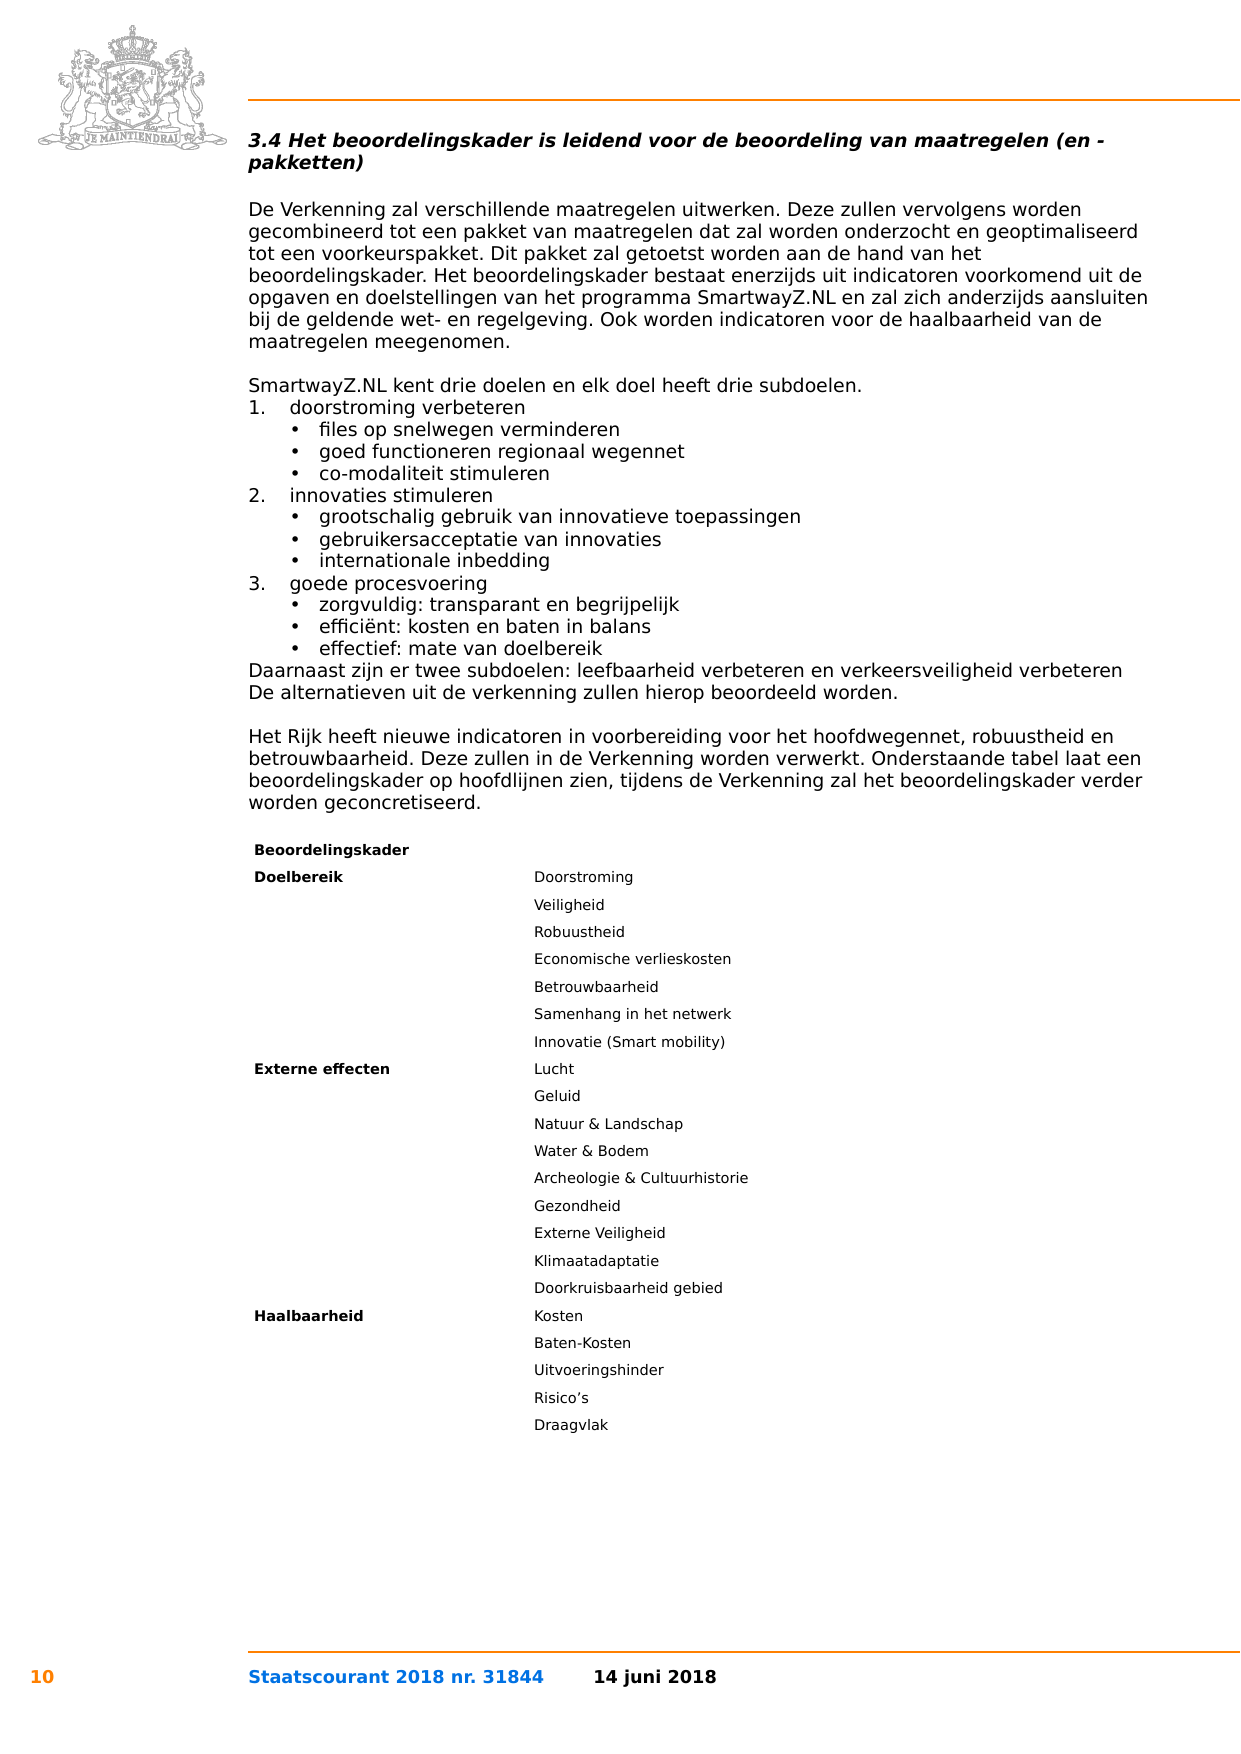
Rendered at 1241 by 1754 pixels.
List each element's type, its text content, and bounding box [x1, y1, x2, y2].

text • co-modaliteit stimuleren [289, 462, 1163, 484]
text De alternatieven uit de verkenning zullen hierop beoordeeld worden. [248, 682, 1163, 704]
table_header Beoordelingskader [249, 837, 527, 863]
text • efficiënt: kosten en baten in balans [289, 616, 1163, 638]
text • internationale inbedding [289, 550, 1163, 572]
table_cell Uitvoeringshinder [528, 1358, 1163, 1384]
picture [38, 25, 227, 150]
table_cell Baten-Kosten [528, 1330, 1163, 1356]
table_cell Archeologie & Cultuurhistorie [528, 1166, 1163, 1192]
table_cell Samenhang in het netwerk [528, 1001, 1163, 1028]
text SmartwayZ.NL kent drie doelen en elk doel heeft drie subdoelen. [248, 374, 1163, 397]
text • goed functioneren regionaal wegennet [289, 441, 1163, 462]
table_cell Doorkruisbaarheid gebied [528, 1275, 1163, 1302]
table_header [528, 837, 1163, 863]
table_cell Externe Veiligheid [528, 1221, 1163, 1247]
table_cell Geluid [528, 1084, 1163, 1110]
text • effectief: mate van doelbereik [289, 638, 1163, 660]
text De Verkenning zal verschillende maatregelen uitwerken. Deze zullen vervolgens worden gecombineerd tot een pakket van maatregelen dat zal worden onderzocht en geoptimaliseerd tot een voorkeurspakket. Dit pakket zal getoetst worden aan de hand van het beoordelingskader. Het beoordelingskader bestaat enerzijds uit indicatoren voorkomend uit de opgaven en doelstellingen van het programma SmartwayZ.NL en zal zich anderzijds aansluiten bij de geldende wet- en regelgeving. Ook worden indicatoren voor de haalbaarheid van de maatregelen meegenomen. [248, 199, 1163, 353]
table_cell Doorstroming [528, 864, 1163, 891]
text • zorgvuldig: transparant en begrijpelijk [289, 594, 1163, 616]
text 1. doorstroming verbeteren [248, 397, 1163, 418]
text 2. innovaties stimuleren [248, 484, 1163, 506]
table_cell Innovatie (Smart mobility) [528, 1029, 1163, 1055]
text • files op snelwegen verminderen [289, 418, 1163, 441]
table_cell Water & Bodem [528, 1138, 1163, 1165]
text Het Rijk heeft nieuwe indicatoren in voorbereiding voor het hoofdwegennet, robuustheid en betrouwbaarheid. Deze zullen in de Verkenning worden verwerkt. Onderstaande tabel laat een beoordelingskader op hoofdlijnen zien, tijdens de Verkenning zal het beoordelingskader verder worden geconcretiseerd. [248, 726, 1163, 814]
table_cell Gezondheid [528, 1193, 1163, 1219]
table_cell Haalbaarheid [249, 1303, 527, 1439]
table_cell Kosten [528, 1303, 1163, 1329]
table_cell Natuur & Landschap [528, 1111, 1163, 1137]
table_cell Draagvlak [528, 1412, 1163, 1439]
subtitle 3.4 Het beoordelingskader is leidend voor de beoordeling van maatregelen (en -pakketten) [248, 130, 1163, 174]
table_cell Doelbereik [249, 864, 527, 1055]
text • grootschalig gebruik van innovatieve toepassingen [289, 506, 1163, 528]
text • gebruikersacceptatie van innovaties [289, 528, 1163, 550]
table_cell Economische verlieskosten [528, 947, 1163, 973]
table_cell Veiligheid [528, 892, 1163, 918]
text Daarnaast zijn er twee subdoelen: leefbaarheid verbeteren en verkeersveiligheid verbeteren [248, 660, 1163, 682]
table_cell Robuustheid [528, 919, 1163, 946]
table_cell Risico’s [528, 1385, 1163, 1411]
table_cell Lucht [528, 1056, 1163, 1082]
table_cell Externe effecten [249, 1056, 527, 1302]
text 3. goede procesvoering [248, 572, 1163, 594]
table_cell Betrouwbaarheid [528, 974, 1163, 1000]
table_cell Klimaatadaptatie [528, 1248, 1163, 1274]
